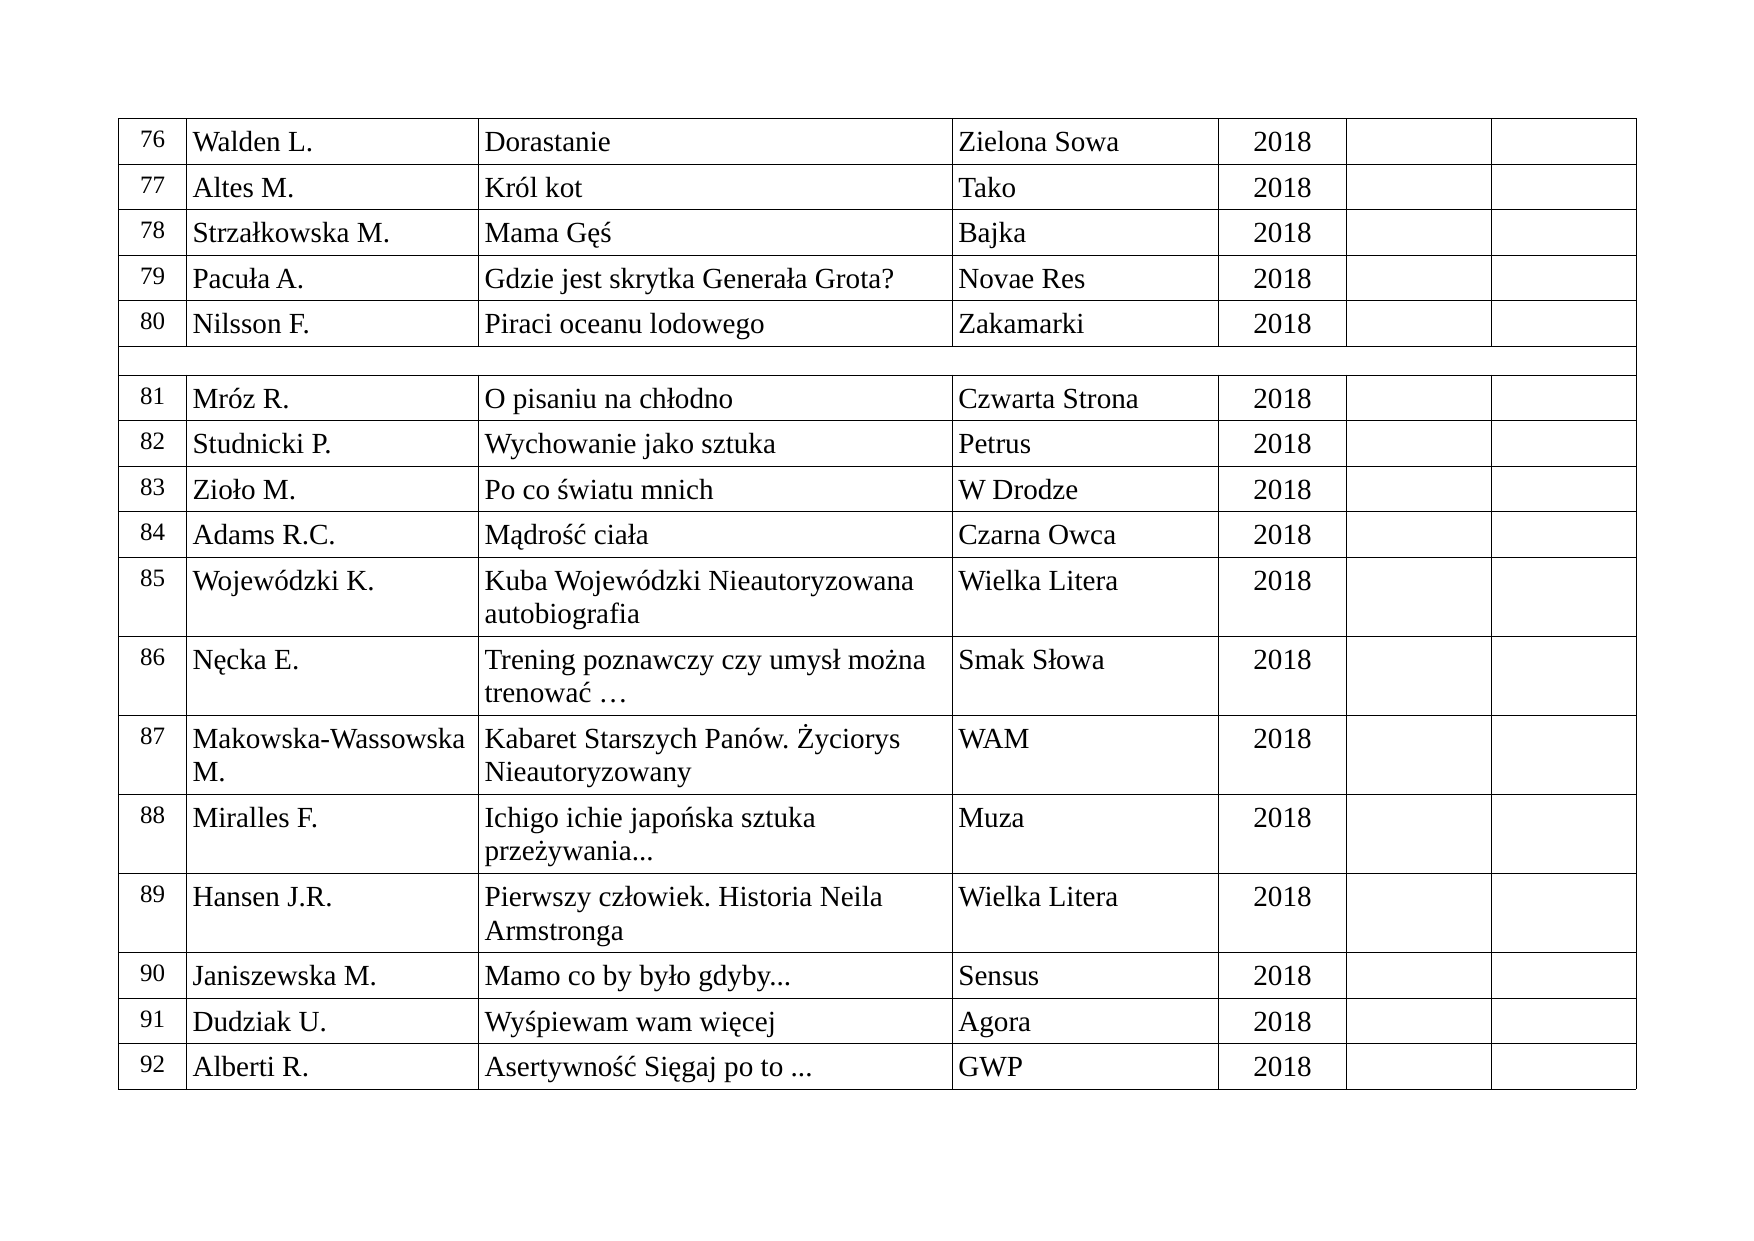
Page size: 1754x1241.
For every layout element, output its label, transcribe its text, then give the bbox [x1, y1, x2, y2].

table_cell Makowska-Wassowska M. [187, 716, 478, 794]
table_cell Piraci oceanu lodowego [479, 301, 952, 346]
table_cell 77 [119, 165, 186, 209]
table_cell Pacuła A. [187, 256, 478, 300]
table_cell Zioło M. [187, 467, 478, 511]
table_cell [1492, 795, 1636, 873]
table_cell [1492, 953, 1636, 997]
table_cell [1347, 999, 1491, 1043]
table_cell Wojewódzki K. [187, 558, 478, 636]
table_cell Zielona Sowa [953, 119, 1218, 164]
table_cell 88 [119, 795, 186, 873]
table_cell 86 [119, 637, 186, 715]
table_cell [1492, 376, 1636, 420]
table_cell Gdzie jest skrytka Generała Grota? [479, 256, 952, 300]
table_cell 2018 [1219, 467, 1346, 511]
table_cell [1492, 637, 1636, 715]
table_cell Wychowanie jako sztuka [479, 421, 952, 466]
table_cell [1492, 467, 1636, 511]
table_cell Nilsson F. [187, 301, 478, 346]
table_cell Mądrość ciała [479, 512, 952, 557]
table_cell [1347, 256, 1491, 300]
table_cell [1347, 165, 1491, 209]
table_cell GWP [953, 1044, 1218, 1088]
table_cell 2018 [1219, 1044, 1346, 1088]
table_cell Kabaret Starszych Panów. Życiorys Nieautoryzowany [479, 716, 952, 794]
table_cell 84 [119, 512, 186, 557]
table_cell Janiszewska M. [187, 953, 478, 997]
table_cell Ichigo ichie japońska sztuka przeżywania... [479, 795, 952, 873]
table_cell 2018 [1219, 119, 1346, 164]
table_cell 2018 [1219, 421, 1346, 466]
table_cell Agora [953, 999, 1218, 1043]
table_cell 80 [119, 301, 186, 346]
table_cell [1492, 1044, 1636, 1088]
table_cell [1347, 1044, 1491, 1088]
table_cell [1347, 301, 1491, 346]
table_cell Tako [953, 165, 1218, 209]
table_cell 85 [119, 558, 186, 636]
table_cell 2018 [1219, 558, 1346, 636]
table_cell [1492, 256, 1636, 300]
table_cell [1492, 716, 1636, 794]
table_cell 2018 [1219, 256, 1346, 300]
table_cell [1347, 558, 1491, 636]
table_cell [1347, 795, 1491, 873]
table_cell Sensus [953, 953, 1218, 997]
table_cell [1347, 421, 1491, 466]
table_cell Asertywność Sięgaj po to ... [479, 1044, 952, 1088]
table_cell [1347, 716, 1491, 794]
table_cell 83 [119, 467, 186, 511]
table_cell [1347, 376, 1491, 420]
table_cell Studnicki P. [187, 421, 478, 466]
table_cell 89 [119, 874, 186, 952]
table_cell Alberti R. [187, 1044, 478, 1088]
table_cell 92 [119, 1044, 186, 1088]
table_cell Trening poznawczy czy umysł można trenować … [479, 637, 952, 715]
table_cell Dudziak U. [187, 999, 478, 1043]
table_cell [1492, 558, 1636, 636]
table_cell 90 [119, 953, 186, 997]
table_cell 81 [119, 376, 186, 420]
table_cell Nęcka E. [187, 637, 478, 715]
table_cell [1492, 210, 1636, 255]
table_cell Muza [953, 795, 1218, 873]
table_cell 76 [119, 119, 186, 164]
table_cell W Drodze [953, 467, 1218, 511]
table_cell Bajka [953, 210, 1218, 255]
table_cell 2018 [1219, 874, 1346, 952]
table_cell 91 [119, 999, 186, 1043]
table_cell 2018 [1219, 953, 1346, 997]
table_cell Wielka Litera [953, 558, 1218, 636]
table_cell 2018 [1219, 637, 1346, 715]
table_cell WAM [953, 716, 1218, 794]
table_cell 2018 [1219, 165, 1346, 209]
table_cell Mróz R. [187, 376, 478, 420]
table_cell [1492, 165, 1636, 209]
table_cell O pisaniu na chłodno [479, 376, 952, 420]
table_cell 2018 [1219, 210, 1346, 255]
table_cell [1347, 874, 1491, 952]
table_cell 2018 [1219, 716, 1346, 794]
table_cell [1347, 467, 1491, 511]
table_cell 2018 [1219, 999, 1346, 1043]
table_cell [1347, 512, 1491, 557]
table_cell [1347, 210, 1491, 255]
table_cell [1492, 119, 1636, 164]
table_cell Król kot [479, 165, 952, 209]
table_cell 82 [119, 421, 186, 466]
table_cell Smak Słowa [953, 637, 1218, 715]
table_cell [1492, 512, 1636, 557]
table_cell Walden L. [187, 119, 478, 164]
table_cell [1492, 999, 1636, 1043]
table_cell Mamo co by było gdyby... [479, 953, 952, 997]
table_cell [1347, 119, 1491, 164]
table_cell 2018 [1219, 795, 1346, 873]
table_cell Mama Gęś [479, 210, 952, 255]
table_cell 2018 [1219, 376, 1346, 420]
table_cell [119, 347, 1636, 374]
table_cell Dorastanie [479, 119, 952, 164]
table_cell Kuba Wojewódzki Nieautoryzowana autobiografia [479, 558, 952, 636]
table_cell Adams R.C. [187, 512, 478, 557]
table_cell Novae Res [953, 256, 1218, 300]
table_cell 78 [119, 210, 186, 255]
table_cell 79 [119, 256, 186, 300]
table_cell Czarna Owca [953, 512, 1218, 557]
table_cell [1347, 953, 1491, 997]
table_cell Miralles F. [187, 795, 478, 873]
table_cell Czwarta Strona [953, 376, 1218, 420]
table_cell Altes M. [187, 165, 478, 209]
table_cell Petrus [953, 421, 1218, 466]
table_cell Wyśpiewam wam więcej [479, 999, 952, 1043]
table_cell Strzałkowska M. [187, 210, 478, 255]
table_cell Zakamarki [953, 301, 1218, 346]
table_cell 2018 [1219, 512, 1346, 557]
table_cell [1492, 421, 1636, 466]
table_cell [1347, 637, 1491, 715]
table_cell Po co światu mnich [479, 467, 952, 511]
table_cell [1492, 301, 1636, 346]
table_cell 87 [119, 716, 186, 794]
table_cell 2018 [1219, 301, 1346, 346]
table_cell Pierwszy człowiek. Historia Neila Armstronga [479, 874, 952, 952]
table_cell Wielka Litera [953, 874, 1218, 952]
table_cell Hansen J.R. [187, 874, 478, 952]
table_cell [1492, 874, 1636, 952]
